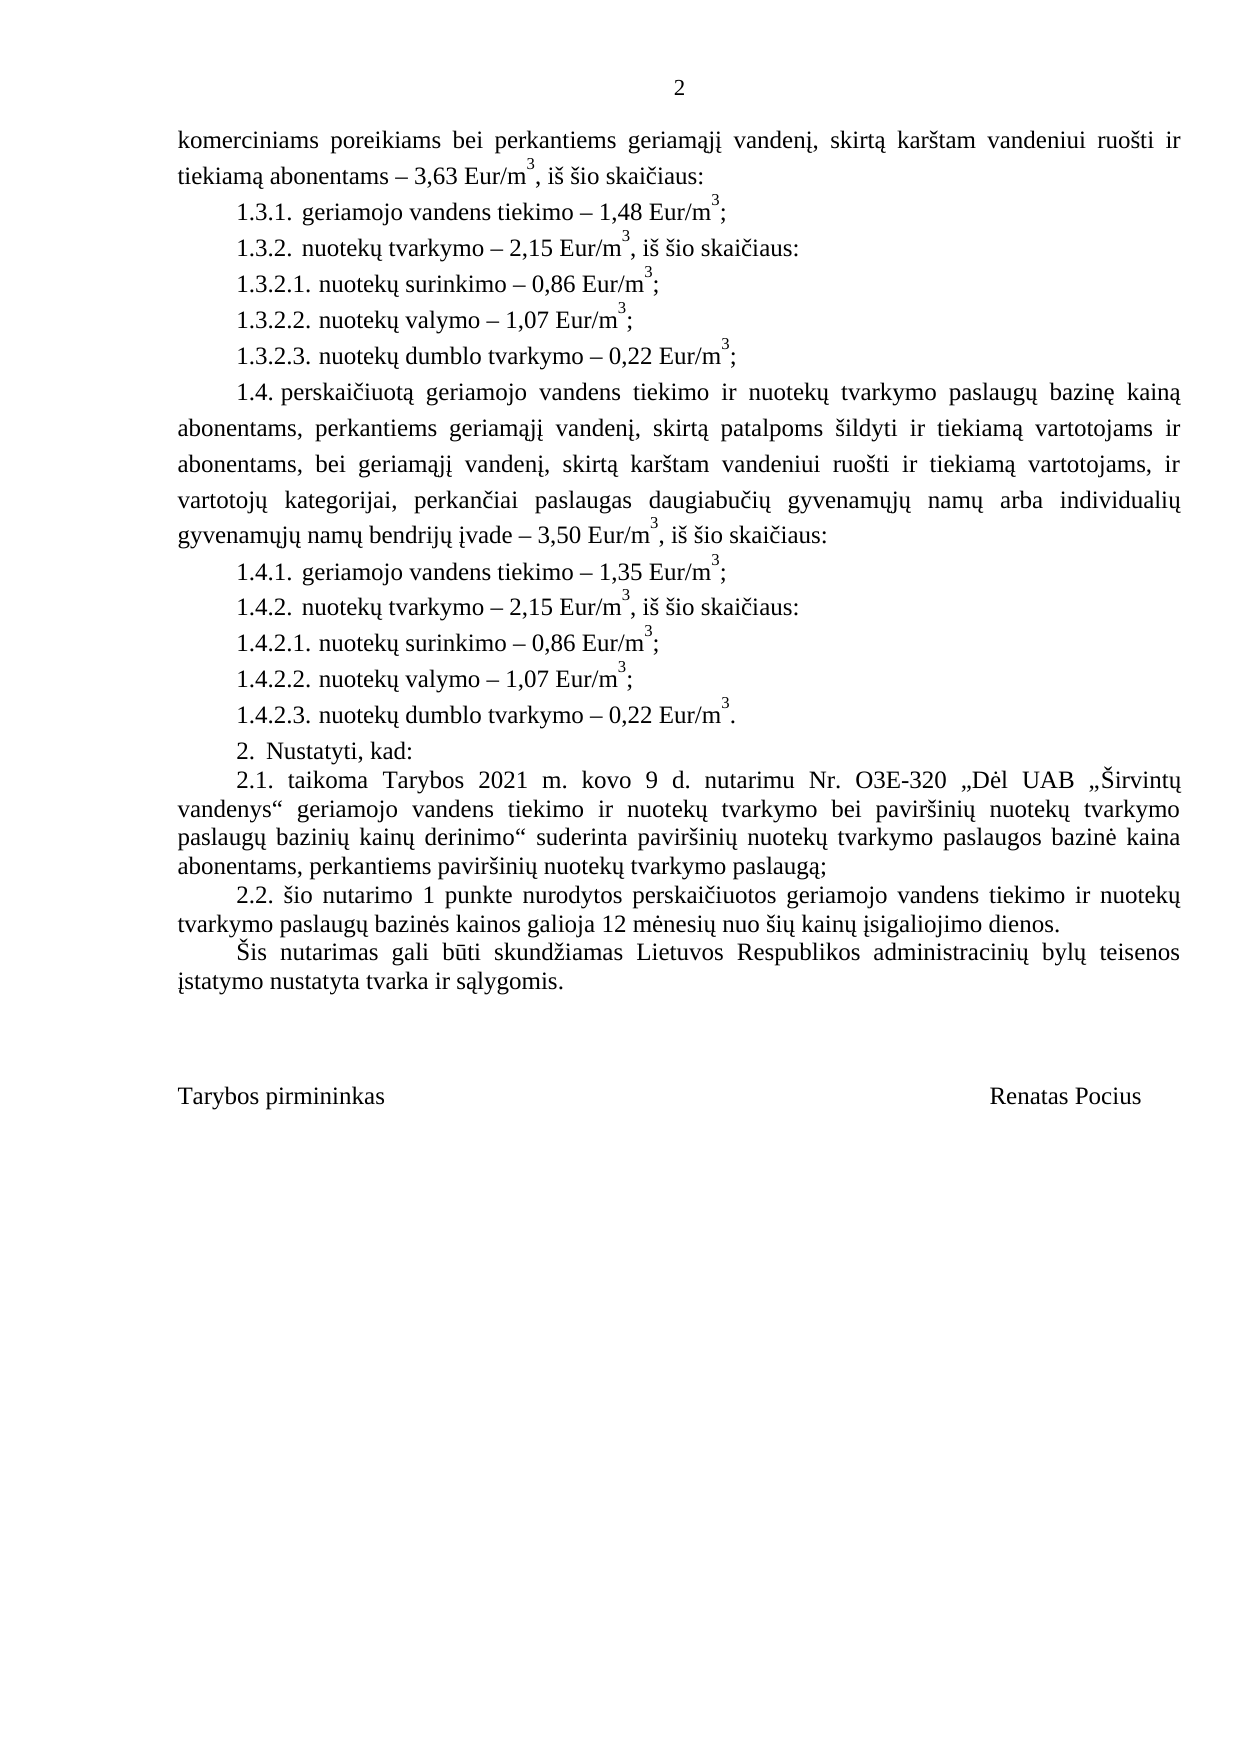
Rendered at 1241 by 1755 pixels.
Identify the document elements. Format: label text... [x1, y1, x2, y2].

text 2.2. šio nutarimo 1 punkte nurodytos perskaičiuotos geriamojo vandens tiekimo ir nuotekų tvarkymo paslaugų bazinės kainos galioja 12 mėnesių nuo šių kainų įsigaliojimo dienos. [177, 880, 1181, 937]
text 1.4.2.2. nuotekų valymo – 1,07 Eur/m3; [177, 657, 1181, 693]
text 1.3.2. nuotekų tvarkymo – 2,15 Eur/m3, iš šio skaičiaus: [177, 226, 1181, 262]
text 1.3.2.2. nuotekų valymo – 1,07 Eur/m3; [177, 298, 1181, 334]
text Šis nutarimas gali būti skundžiamas Lietuvos Respublikos administracinių bylų teisenos įstatymo nustatyta tvarka ir sąlygomis. [177, 937, 1181, 995]
text 1.3.1. geriamojo vandens tiekimo – 1,48 Eur/m3; [177, 190, 1181, 226]
text 1.3.2.3. nuotekų dumblo tvarkymo – 0,22 Eur/m3; [177, 334, 1181, 370]
text 1.4.2.3. nuotekų dumblo tvarkymo – 0,22 Eur/m3. [177, 693, 1181, 729]
text Tarybos pirmininkas Renatas Pocius [177, 1081, 1181, 1110]
text 1.3.2.1. nuotekų surinkimo – 0,86 Eur/m3; [177, 262, 1181, 298]
text 1.4.1. geriamojo vandens tiekimo – 1,35 Eur/m3; [177, 549, 1181, 585]
text 1.3. perskaičiuotą geriamojo vandens tiekimo ir nuotekų tvarkymo paslaugų bazinę kainą abonentams, perkantiems geriamojo vandens tiekimo ir nuotekų tvarkymo paslaugas buities ir komerciniams poreikiams bei perkantiems geriamąjį vandenį, skirtą karštam vandeniui ruošti ir tiekiamą abonentams – 3,63 Eur/m3, iš šio skaičiaus: [177, 118, 1181, 190]
text 1.4.2. nuotekų tvarkymo – 2,15 Eur/m3, iš šio skaičiaus: [177, 585, 1181, 621]
text 2. Nustatyti, kad: [177, 729, 1181, 765]
text 1.4. perskaičiuotą geriamojo vandens tiekimo ir nuotekų tvarkymo paslaugų bazinę kainą abonentams, perkantiems geriamąjį vandenį, skirtą patalpoms šildyti ir tiekiamą vartotojams ir abonentams, bei geriamąjį vandenį, skirtą karštam vandeniui ruošti ir tiekiamą vartotojams, ir vartotojų kategorijai, perkančiai paslaugas daugiabučių gyvenamųjų namų arba individualių gyvenamųjų namų bendrijų įvade – 3,50 Eur/m3, iš šio skaičiaus: [177, 370, 1181, 549]
text 2.1. taikoma Tarybos 2021 m. kovo 9 d. nutarimu Nr. O3E-320 „Dėl UAB „Širvintų vandenys“ geriamojo vandens tiekimo ir nuotekų tvarkymo bei paviršinių nuotekų tvarkymo paslaugų bazinių kainų derinimo“ suderinta paviršinių nuotekų tvarkymo paslaugos bazinė kaina abonentams, perkantiems paviršinių nuotekų tvarkymo paslaugą; [177, 765, 1181, 880]
text 1.4.2.1. nuotekų surinkimo – 0,86 Eur/m3; [177, 621, 1181, 657]
